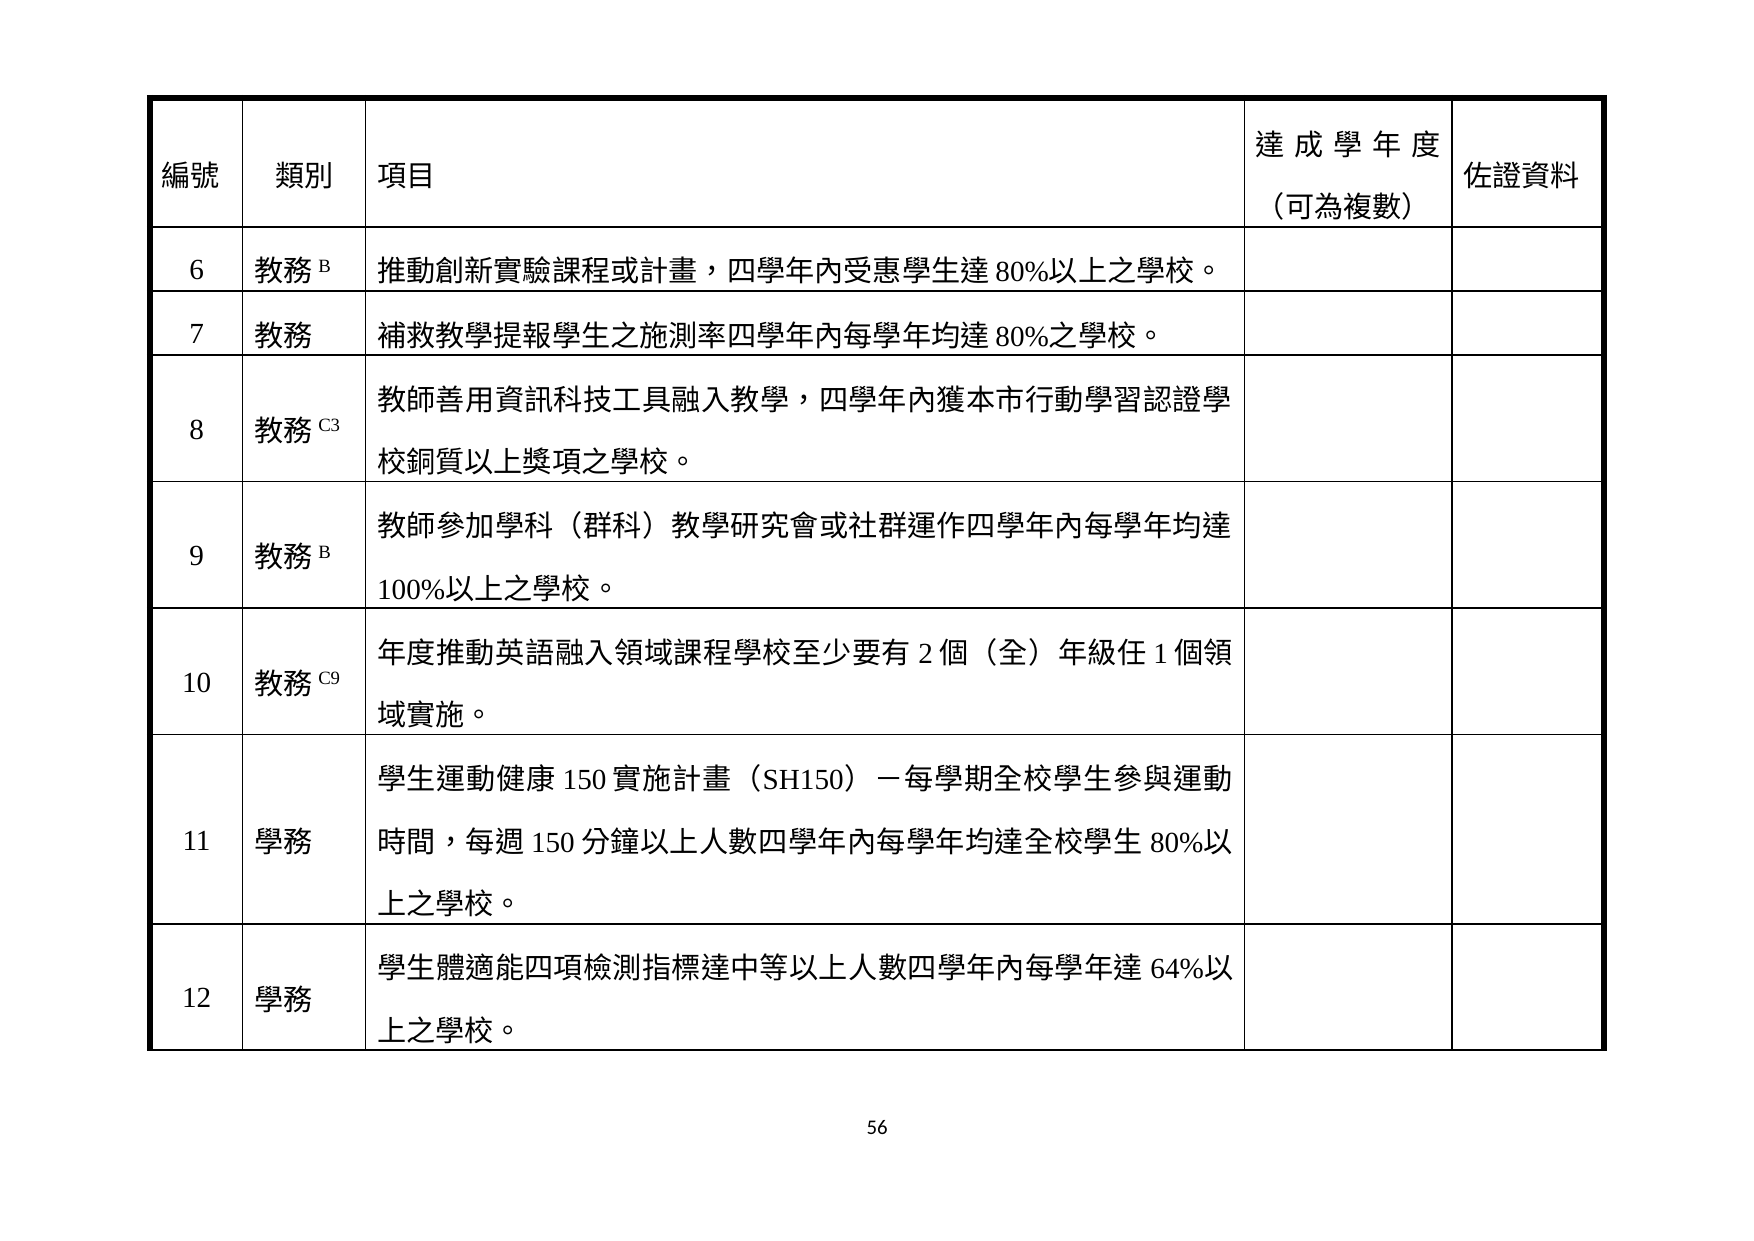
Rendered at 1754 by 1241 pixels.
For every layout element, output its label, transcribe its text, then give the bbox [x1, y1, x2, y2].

table_cell 7 [153, 292, 242, 354]
table_cell [1245, 925, 1451, 1049]
table_cell 6 [153, 228, 242, 290]
table_cell 補救教學提報學生之施測率四學年內每學年均達80%之學校。 [366, 292, 1244, 354]
table_cell 教務B [243, 482, 365, 607]
table_cell [1245, 356, 1451, 481]
table_cell [1453, 609, 1601, 734]
table_cell 教務C9 [243, 609, 365, 734]
table_cell [1453, 925, 1601, 1049]
table_cell [1245, 292, 1451, 354]
table_header 編號 [153, 101, 242, 226]
table_cell 推動創新實驗課程或計畫，四學年內受惠學生達80%以上之學校。 [366, 228, 1244, 290]
table_header 達成學年度（可為複數） [1245, 101, 1451, 226]
table_cell 12 [153, 925, 242, 1049]
table_cell 學務 [243, 925, 365, 1049]
table_header 項目 [366, 101, 1244, 226]
table_cell 學務 [243, 735, 365, 923]
table_cell 11 [153, 735, 242, 923]
table_cell [1453, 356, 1601, 481]
table_cell 教務 [243, 292, 365, 354]
table_cell [1453, 228, 1601, 290]
table_cell [1245, 609, 1451, 734]
table_cell [1453, 482, 1601, 607]
table_cell 8 [153, 356, 242, 481]
table_header 類別 [243, 101, 365, 226]
table_cell 學生體適能四項檢測指標達中等以上人數四學年內每學年達64%以上之學校。 [366, 925, 1244, 1049]
table_cell 教務C3 [243, 356, 365, 481]
table_cell 9 [153, 482, 242, 607]
table_cell [1453, 292, 1601, 354]
table_cell [1245, 482, 1451, 607]
table_cell 年度推動英語融入領域課程學校至少要有2個（全）年級任1個領域實施。 [366, 609, 1244, 734]
table_cell 教師參加學科（群科）教學研究會或社群運作四學年內每學年均達100%以上之學校。 [366, 482, 1244, 607]
table_header 佐證資料 [1453, 101, 1601, 226]
table_cell 10 [153, 609, 242, 734]
table_cell [1245, 735, 1451, 923]
table_cell 學生運動健康150實施計畫（SH150）－每學期全校學生參與運動時間，每週150分鐘以上人數四學年內每學年均達全校學生80%以上之學校。 [366, 735, 1244, 923]
table_cell [1245, 228, 1451, 290]
table_cell [1453, 735, 1601, 923]
table_cell 教務B [243, 228, 365, 290]
table_cell 教師善用資訊科技工具融入教學，四學年內獲本市行動學習認證學校銅質以上獎項之學校。 [366, 356, 1244, 481]
